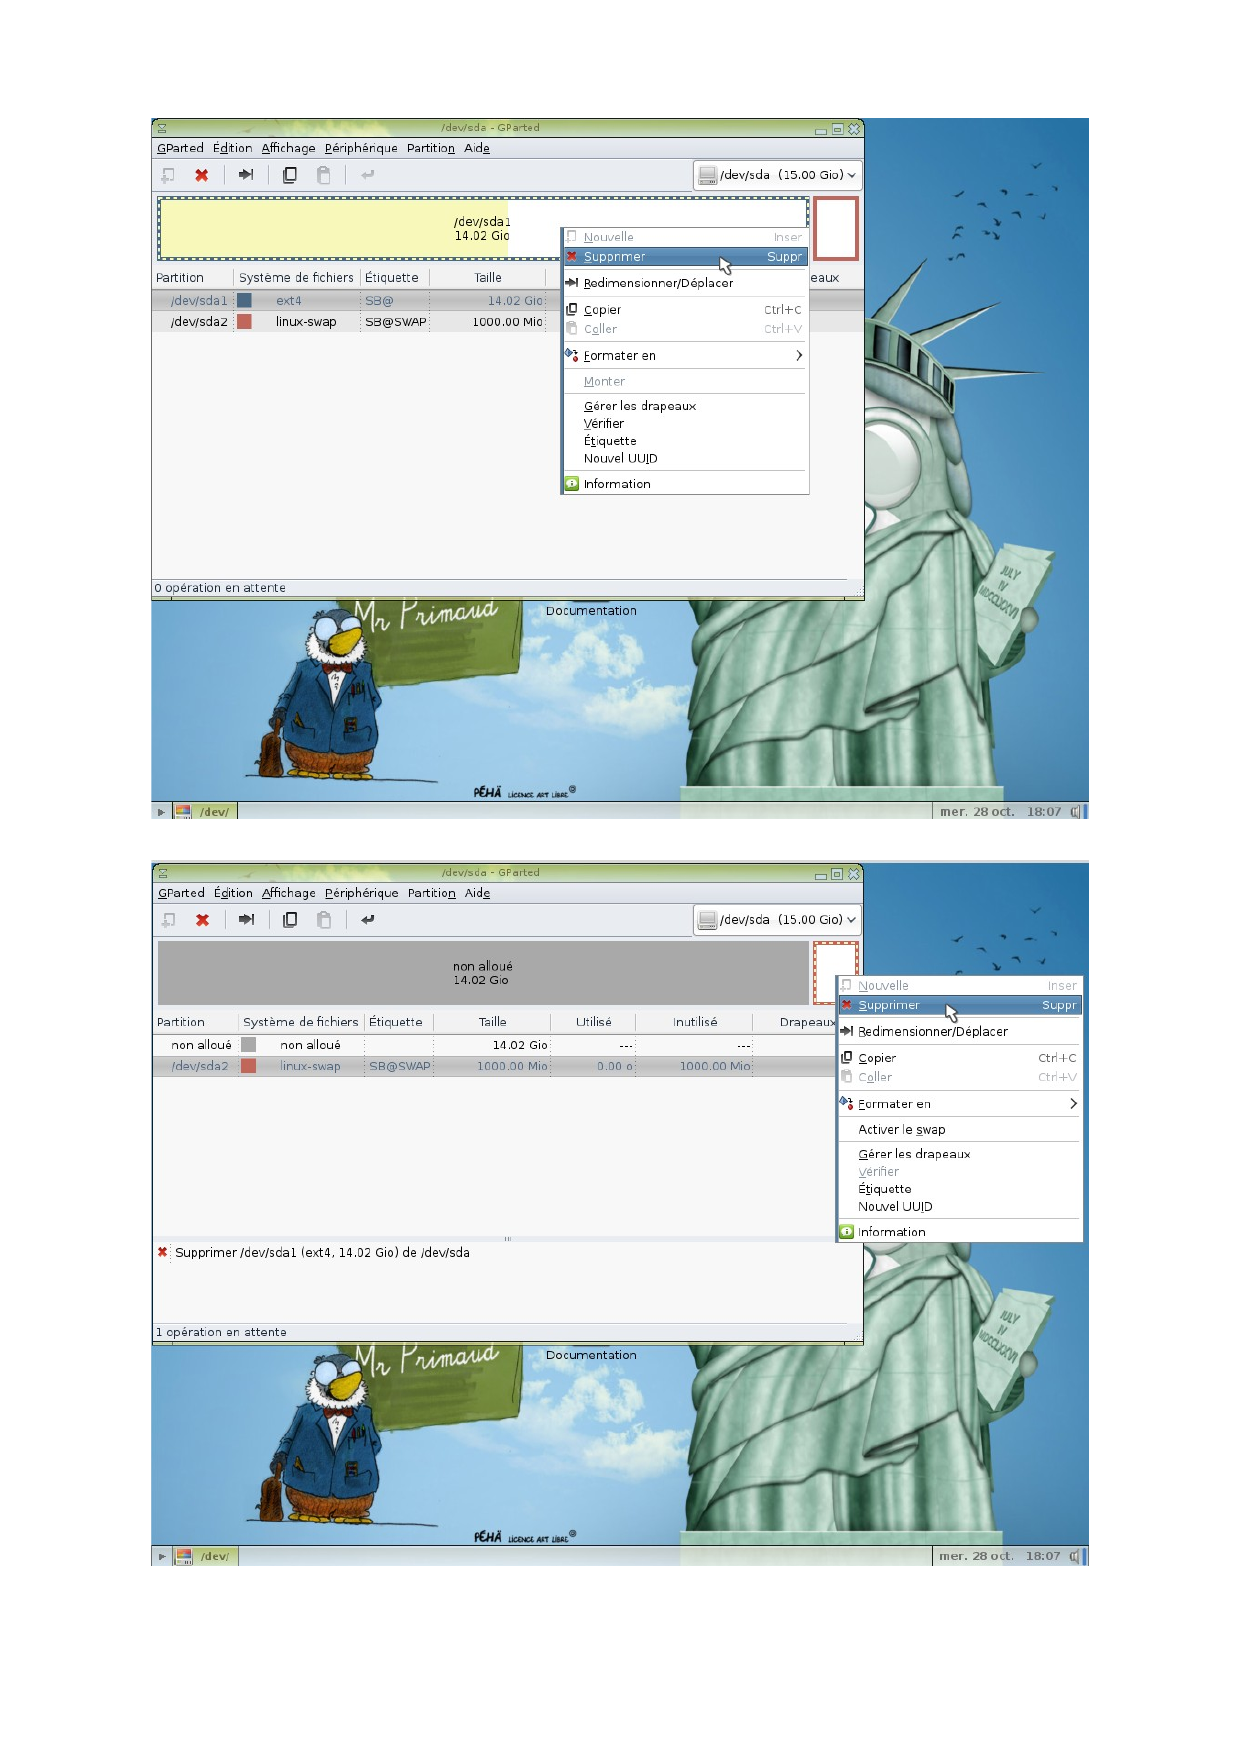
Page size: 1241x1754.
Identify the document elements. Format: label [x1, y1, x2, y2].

picture [151, 860, 1089, 1566]
picture [151, 118, 1089, 819]
